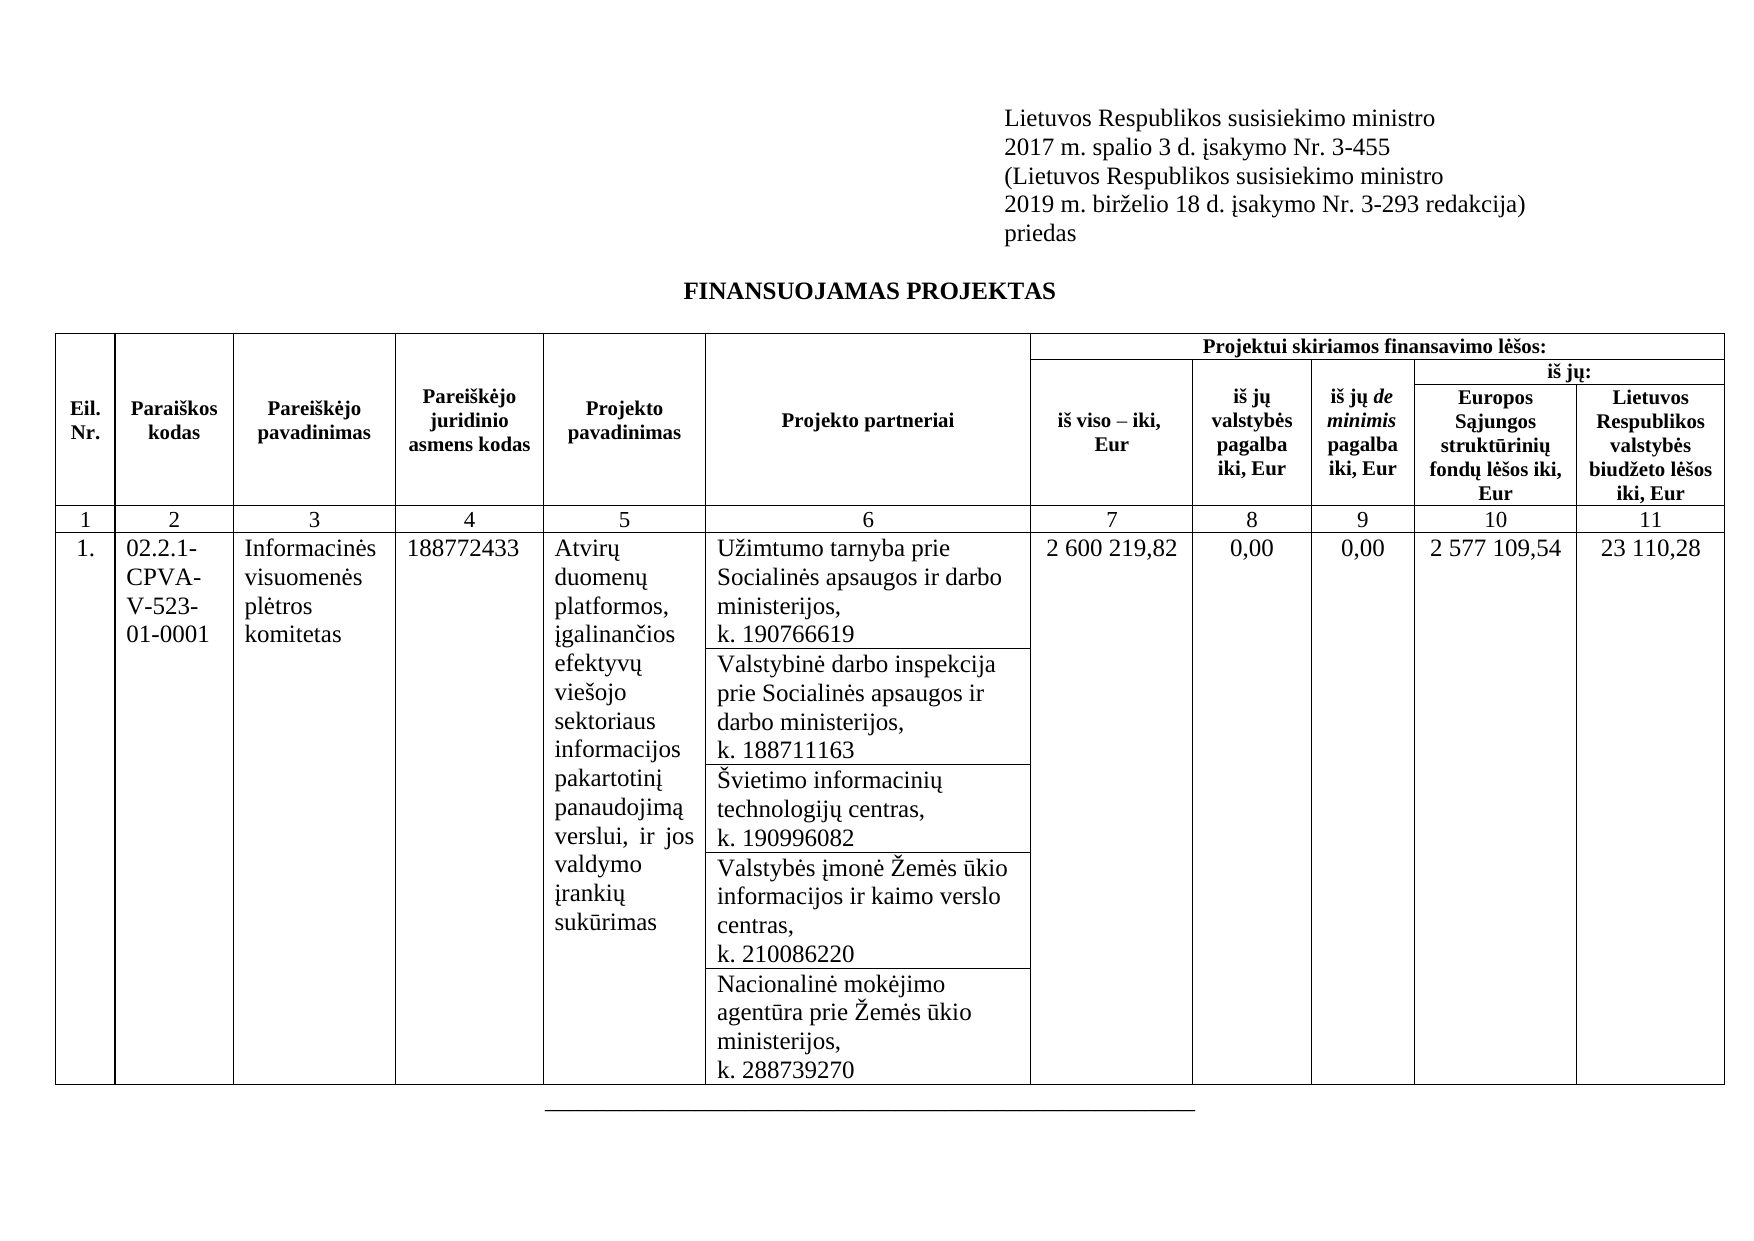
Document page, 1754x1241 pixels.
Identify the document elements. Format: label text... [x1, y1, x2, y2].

table_cell 0,00 [1193, 533, 1311, 1084]
table_cell Informacinės visuomenės plėtros komitetas [234, 533, 395, 1084]
table_header Projekto partneriai [706, 334, 1030, 505]
table_header Projekto pavadinimas [544, 334, 705, 505]
table_header Paraiškos kodas [116, 334, 233, 505]
table_cell 0,00 [1312, 533, 1414, 1084]
table_cell iš jų de minimis pagalba iki, Eur [1312, 360, 1414, 505]
table_cell Švietimo informacinių technologijų centras, k. 190996082 [706, 765, 1030, 852]
table_header Projektui skiriamos finansavimo lėšos: [1031, 334, 1724, 358]
table_cell 1. [56, 533, 114, 1084]
table_cell 1 [56, 506, 114, 532]
table_cell Valstybės įmonė Žemės ūkio informacijos ir kaimo verslo centras, k. 210086220 [706, 853, 1030, 968]
table_cell 3 [234, 506, 395, 532]
table_cell 2 577 109,54 [1415, 533, 1576, 1084]
table_cell 6 [706, 506, 1030, 532]
table_cell Europos Sąjungos struktūrinių fondų lėšos iki, Eur [1415, 385, 1576, 505]
table_cell Lietuvos Respublikos valstybės biudžeto lėšos iki, Eur [1577, 385, 1724, 505]
text priedas [1004, 218, 1624, 247]
table_cell 2 [116, 506, 233, 532]
text 2017 m. spalio 3 d. įsakymo Nr. 3-455 [1004, 132, 1624, 161]
table_header Pareiškėjo pavadinimas [234, 334, 395, 505]
table_cell 10 [1415, 506, 1576, 532]
table_cell iš jų valstybės pagalba iki, Eur [1193, 360, 1311, 505]
table_cell 9 [1312, 506, 1414, 532]
table_cell 2 600 219,82 [1031, 533, 1192, 1084]
table_cell iš jų: [1415, 360, 1724, 383]
table_cell 02.2.1-CPVA-V-523-01-0001 [116, 533, 233, 1084]
table_cell Užimtumo tarnyba prie Socialinės apsaugos ir darbo ministerijos, k. 190766619 [706, 533, 1030, 648]
text ____________________________________________________ [44, 1085, 1695, 1113]
table_header Pareiškėjo juridinio asmens kodas [396, 334, 543, 505]
table_cell 11 [1577, 506, 1724, 532]
table_cell iš viso – iki, Eur [1031, 360, 1192, 505]
table_cell Nacionalinė mokėjimo agentūra prie Žemės ūkio ministerijos, k. 288739270 [706, 969, 1030, 1084]
table_cell 4 [396, 506, 543, 532]
table_header Eil. Nr. [56, 334, 114, 505]
table_cell Atvirų duomenų platformos, įgalinančios efektyvų viešojo sektoriaus informacijos pakartotinį panaudojimą verslui, ir jos valdymo įrankių sukūrimas [544, 533, 705, 1084]
table_cell 188772433 [396, 533, 543, 1084]
text Lietuvos Respublikos susisiekimo ministro [1004, 103, 1624, 132]
text FINANSUOJAMAS PROJEKTAS [44, 276, 1695, 304]
table_cell 7 [1031, 506, 1192, 532]
table_cell 5 [544, 506, 705, 532]
table_cell 23 110,28 [1577, 533, 1724, 1084]
table_cell Valstybinė darbo inspekcija prie Socialinės apsaugos ir darbo ministerijos, k. 188711163 [706, 649, 1030, 764]
text (Lietuvos Respublikos susisiekimo ministro [1004, 161, 1624, 189]
table_cell 8 [1193, 506, 1311, 532]
text 2019 m. birželio 18 d. įsakymo Nr. 3-293 redakcija) [1004, 189, 1624, 218]
